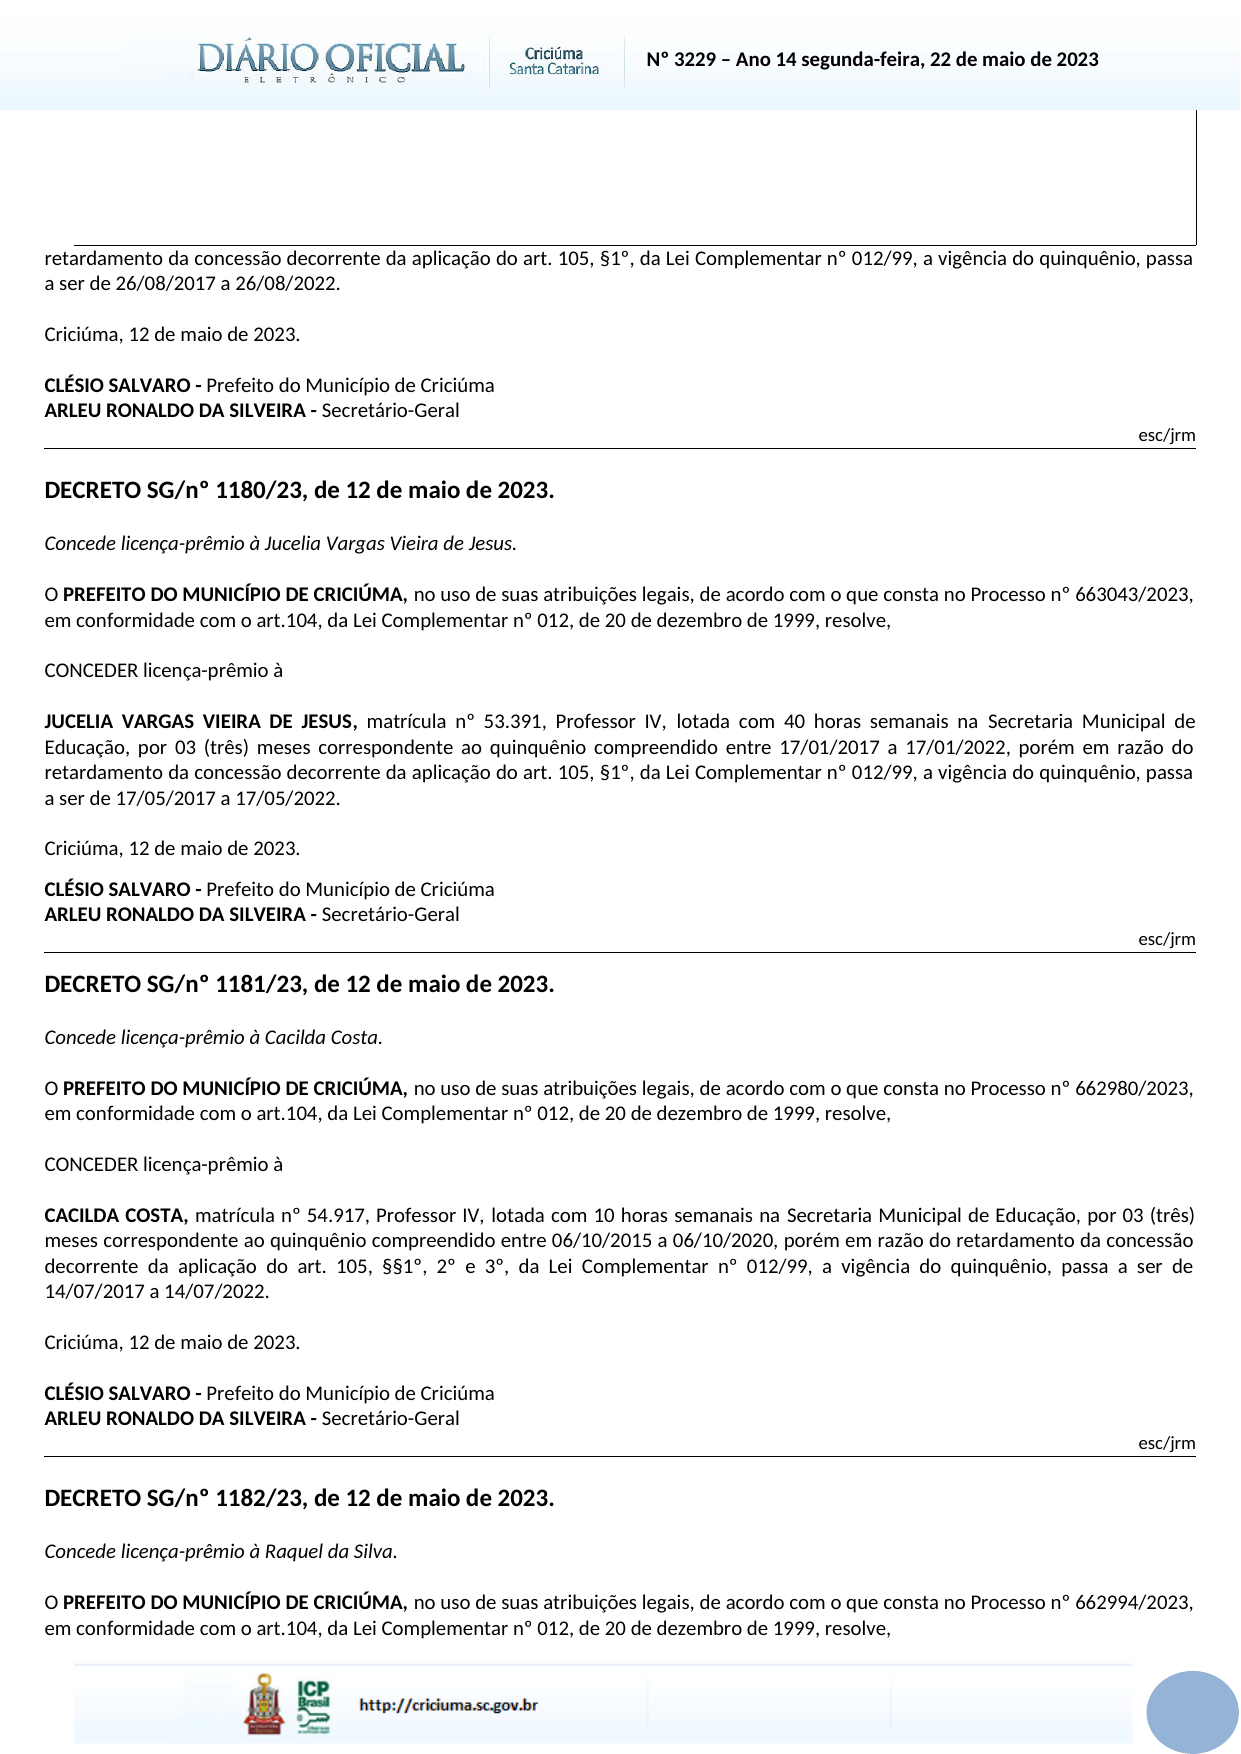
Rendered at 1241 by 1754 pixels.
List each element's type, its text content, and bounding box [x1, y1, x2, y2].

text ARLEU RONALDO DA SILVEIRA - Secretário-Geral [44, 1406, 1196, 1431]
text ARLEU RONALDO DA SILVEIRA - Secretário-Geral [44, 398, 1196, 423]
text retardamento da concessão decorrente da aplicação do art. 105, §1º, da Lei Complementar nº 012/99, a vigência do quinquênio, passa a ser de 26/08/2017 a 26/08/2022. [44, 245, 1196, 296]
text O PREFEITO DO MUNICÍPIO DE CRICIÚMA, no uso de suas atribuições legais, de acordo com o que consta no Processo nº 662980/2023, em conformidade com o art.104, da Lei Complementar nº 012, de 20 de dezembro de 1999, resolve, [44, 1075, 1196, 1126]
text esc/jrm [44, 423, 1196, 448]
text CLÉSIO SALVARO - Prefeito do Município de Criciúma [44, 1380, 1196, 1406]
text ARLEU RONALDO DA SILVEIRA - Secretário-Geral [44, 902, 1196, 927]
text CONCEDER licença-prêmio à [44, 658, 1196, 683]
text Concede licença-prêmio à Raquel da Silva. [44, 1538, 1196, 1564]
text DECRETO SG/nº 1182/23, de 12 de maio de 2023. [44, 1482, 1196, 1513]
text CACILDA COSTA, matrícula nº 54.917, Professor IV, lotada com 10 horas semanais na Secretaria Municipal de Educação, por 03 (três) meses correspondente ao quinquênio compreendido entre 06/10/2015 a 06/10/2020, porém em razão do retardamento da concessão decorrente da aplicação do art. 105, §§1º, 2º e 3º, da Lei Complementar nº 012/99, a vigência do quinquênio, passa a ser de 14/07/2017 a 14/07/2022. [44, 1202, 1196, 1304]
text Concede licença-prêmio à Cacilda Costa. [44, 1024, 1196, 1050]
text Concede licença-prêmio à Jucelia Vargas Vieira de Jesus. [44, 531, 1196, 556]
text DECRETO SG/nº 1181/23, de 12 de maio de 2023. [44, 968, 1196, 999]
text Criciúma, 12 de maio de 2023. [44, 1329, 1196, 1355]
text O PREFEITO DO MUNICÍPIO DE CRICIÚMA, no uso de suas atribuições legais, de acordo com o que consta no Processo nº 663043/2023, em conformidade com o art.104, da Lei Complementar nº 012, de 20 de dezembro de 1999, resolve, [44, 581, 1196, 632]
text Criciúma, 12 de maio de 2023. [44, 321, 1196, 347]
text CLÉSIO SALVARO - Prefeito do Município de Criciúma [44, 876, 1196, 902]
text esc/jrm [44, 1431, 1196, 1456]
text DECRETO SG/nº 1180/23, de 12 de maio de 2023. [44, 474, 1196, 505]
text JUCELIA VARGAS VIEIRA DE JESUS, matrícula nº 53.391, Professor IV, lotada com 40 horas semanais na Secretaria Municipal de Educação, por 03 (três) meses correspondente ao quinquênio compreendido entre 17/01/2017 a 17/01/2022, porém em razão do retardamento da concessão decorrente da aplicação do art. 105, §1º, da Lei Complementar nº 012/99, a vigência do quinquênio, passa a ser de 17/05/2017 a 17/05/2022. [44, 708, 1196, 810]
text CONCEDER licença-prêmio à [44, 1151, 1196, 1177]
text esc/jrm [44, 927, 1196, 952]
text CLÉSIO SALVARO - Prefeito do Município de Criciúma [44, 372, 1196, 398]
text O PREFEITO DO MUNICÍPIO DE CRICIÚMA, no uso de suas atribuições legais, de acordo com o que consta no Processo nº 662994/2023, em conformidade com o art.104, da Lei Complementar nº 012, de 20 de dezembro de 1999, resolve, [44, 1589, 1196, 1640]
text Criciúma, 12 de maio de 2023. [44, 836, 1196, 861]
